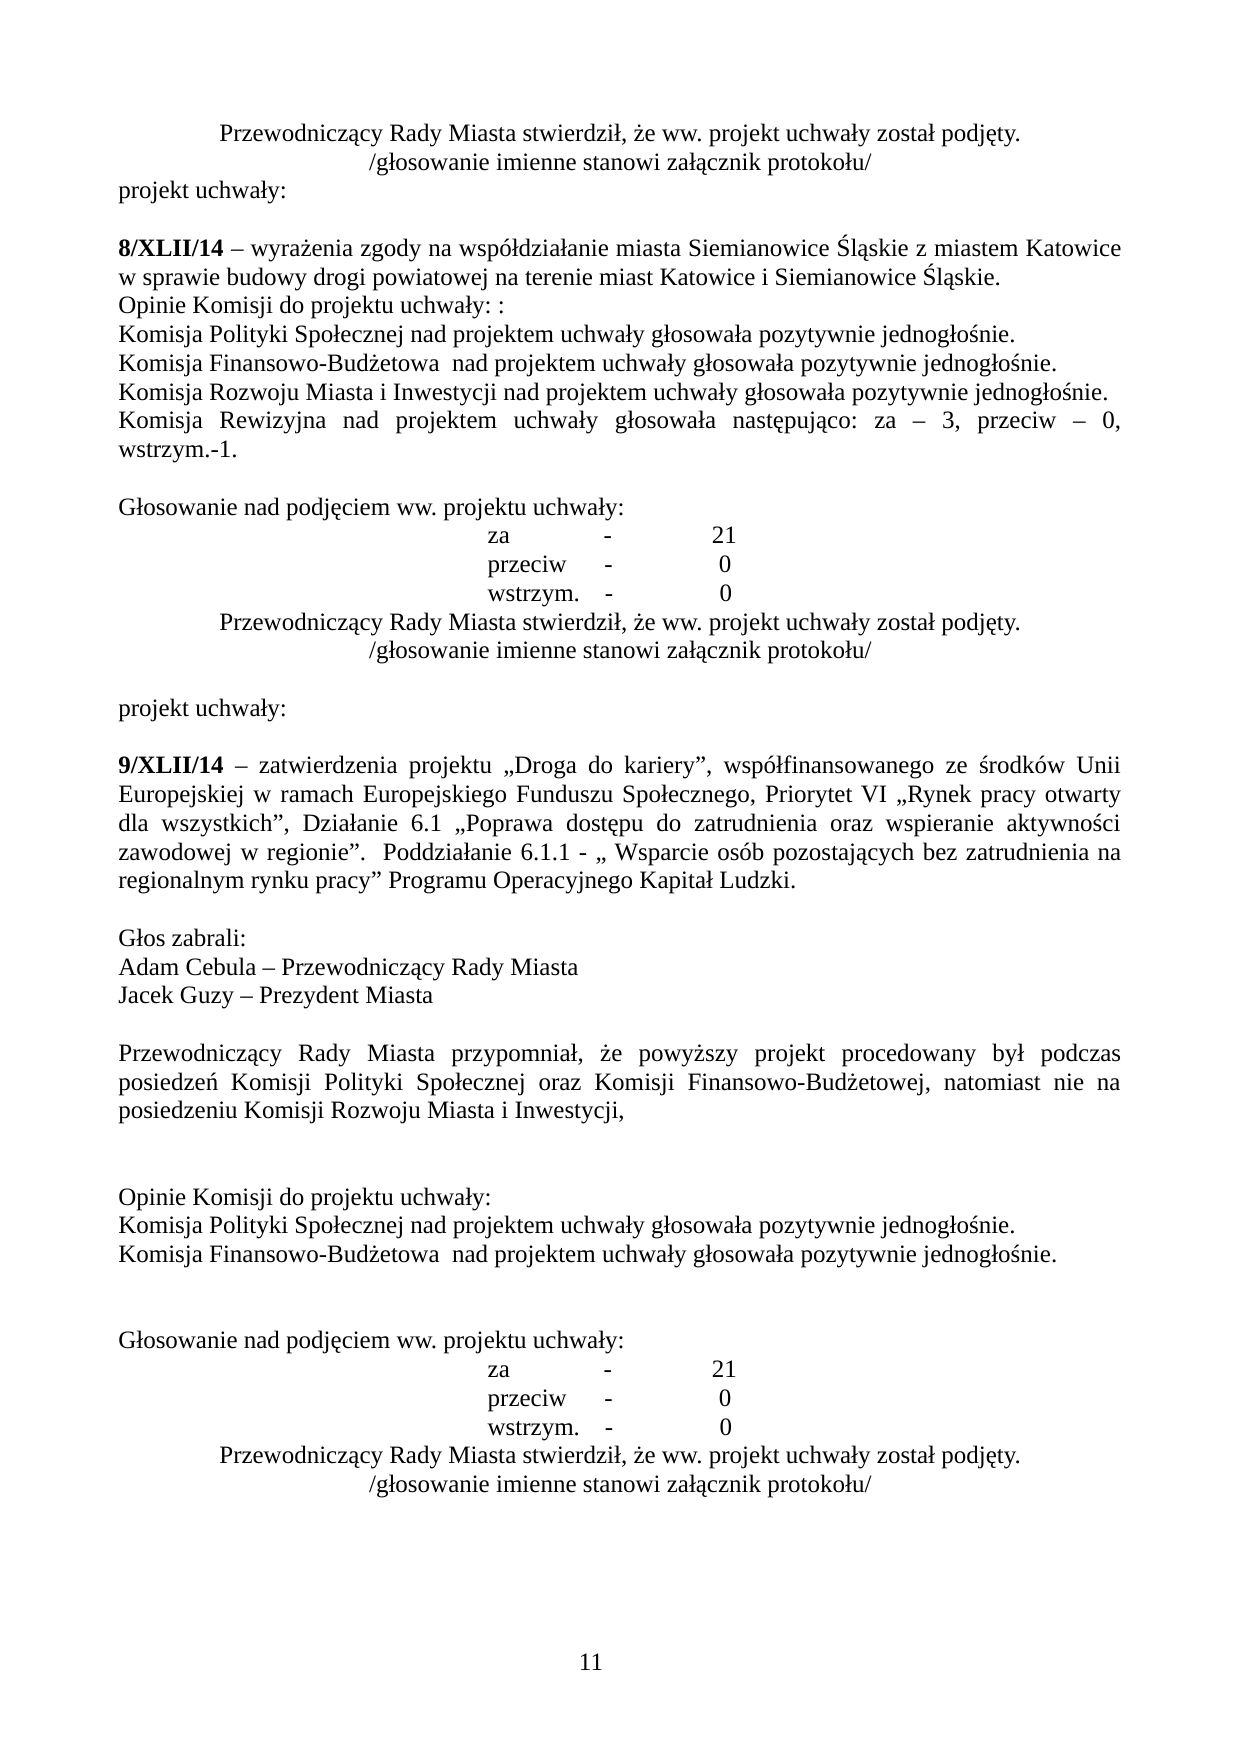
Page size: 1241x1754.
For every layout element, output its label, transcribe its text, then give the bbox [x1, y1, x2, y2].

text Przewodniczący Rady Miasta przypomniał, że powyższy projekt procedowany był podczas posiedzeń Komisji Polityki Społecznej oraz Komisji Finansowo-Budżetowej, natomiast nie na posiedzeniu Komisji Rozwoju Miasta i Inwestycji, [118, 1038, 1122, 1124]
text Przewodniczący Rady Miasta stwierdził, że ww. projekt uchwały został podjęty. [118, 607, 1122, 636]
text Opinie Komisji do projektu uchwały: : [118, 291, 1122, 319]
text Głos zabrali: [118, 923, 1122, 952]
text Komisja Finansowo-Budżetowa nad projektem uchwały głosowała pozytywnie jednogłośnie. [118, 1239, 1122, 1268]
text projekt uchwały: [118, 176, 1122, 204]
text Przewodniczący Rady Miasta stwierdził, że ww. projekt uchwały został podjęty. [118, 1441, 1122, 1469]
text Adam Cebula – Przewodniczący Rady Miasta [118, 952, 1122, 981]
text /głosowanie imienne stanowi załącznik protokołu/ [118, 1469, 1122, 1498]
text wstrzym. - 0 [118, 578, 1122, 607]
text Komisja Rewizyjna nad projektem uchwały głosowała następująco: za – 3, przeciw – 0, wstrzym.-1. [118, 406, 1122, 463]
text Komisja Polityki Społecznej nad projektem uchwały głosowała pozytywnie jednogłośnie. [118, 1211, 1122, 1239]
text Jacek Guzy – Prezydent Miasta [118, 981, 1122, 1009]
text wstrzym. - 0 [118, 1412, 1122, 1441]
text za - 21 [118, 1354, 1122, 1383]
text Przewodniczący Rady Miasta stwierdził, że ww. projekt uchwały został podjęty. [118, 118, 1122, 147]
text 9/XLII/14 – zatwierdzenia projektu „Droga do kariery”, współfinansowanego ze środków Unii Europejskiej w ramach Europejskiego Funduszu Społecznego, Priorytet VI „Rynek pracy otwarty dla wszystkich”, Działanie 6.1 „Poprawa dostępu do zatrudnienia oraz wspieranie aktywności zawodowej w regionie”. Poddziałanie 6.1.1 - „ Wsparcie osób pozostających bez zatrudnienia na regionalnym rynku pracy” Programu Operacyjnego Kapitał Ludzki. [118, 751, 1122, 894]
text /głosowanie imienne stanowi załącznik protokołu/ [118, 636, 1122, 664]
text projekt uchwały: [118, 693, 1122, 722]
text Komisja Finansowo-Budżetowa nad projektem uchwały głosowała pozytywnie jednogłośnie. [118, 348, 1122, 377]
text Opinie Komisji do projektu uchwały: [118, 1182, 1122, 1211]
text przeciw - 0 [118, 549, 1122, 578]
text Głosowanie nad podjęciem ww. projektu uchwały: [118, 1326, 1122, 1354]
text 8/XLII/14 – wyrażenia zgody na współdziałanie miasta Siemianowice Śląskie z miastem Katowice w sprawie budowy drogi powiatowej na terenie miast Katowice i Siemianowice Śląskie. [118, 233, 1122, 291]
text Komisja Polityki Społecznej nad projektem uchwały głosowała pozytywnie jednogłośnie. [118, 319, 1122, 348]
text Komisja Rozwoju Miasta i Inwestycji nad projektem uchwały głosowała pozytywnie jednogłośnie. [118, 377, 1122, 406]
text za - 21 [118, 521, 1122, 549]
text Głosowanie nad podjęciem ww. projektu uchwały: [118, 492, 1122, 521]
text przeciw - 0 [118, 1383, 1122, 1412]
text /głosowanie imienne stanowi załącznik protokołu/ [118, 147, 1122, 176]
